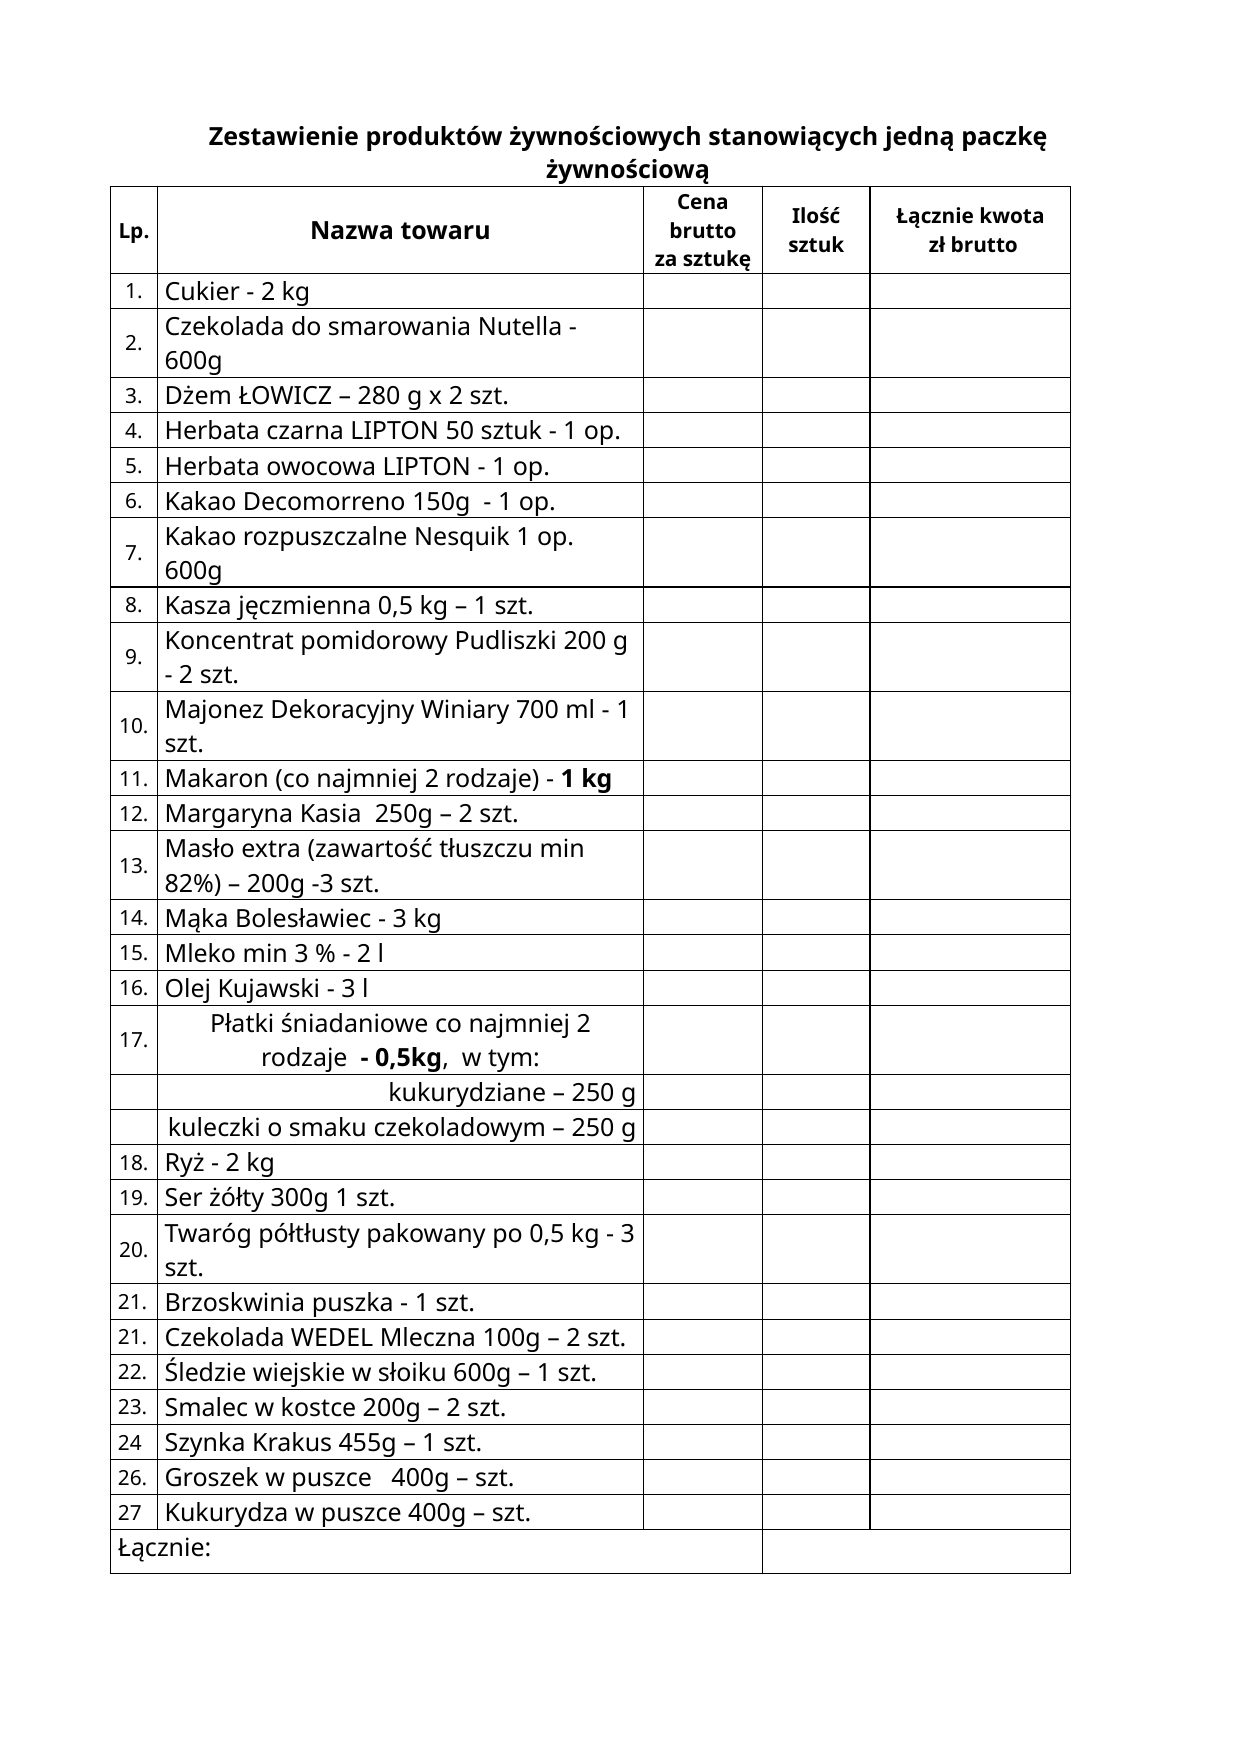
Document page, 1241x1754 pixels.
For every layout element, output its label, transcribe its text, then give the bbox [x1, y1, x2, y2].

table_cell Masło extra (zawartość tłuszczu min 82%) – 200g -3 szt. [158, 831, 643, 899]
table_cell Brzoskwinia puszka - 1 szt. [158, 1284, 643, 1318]
table_cell [763, 483, 869, 517]
table_cell Cukier - 2 kg [158, 274, 643, 308]
table_cell [644, 309, 762, 377]
table_cell 14. [111, 900, 157, 934]
table_cell 24 [111, 1425, 157, 1459]
table_cell Herbata czarna LIPTON 50 sztuk - 1 op. [158, 413, 643, 447]
table_cell kuleczki o smaku czekoladowym – 250 g [158, 1110, 643, 1144]
table_cell [763, 831, 869, 899]
table_cell [644, 588, 762, 622]
table_cell [644, 796, 762, 830]
table_cell [871, 483, 1070, 517]
table_cell 16. [111, 971, 157, 1004]
table_cell [871, 623, 1070, 691]
table_cell [763, 413, 869, 447]
table_cell 27 [111, 1495, 157, 1529]
table_cell [871, 1460, 1070, 1494]
table_cell [644, 448, 762, 482]
table_cell [871, 1180, 1070, 1214]
table_cell [644, 483, 762, 517]
table_cell 22. [111, 1355, 157, 1389]
table_cell Mleko min 3 % - 2 l [158, 935, 643, 969]
table_cell Majonez Dekoracyjny Winiary 700 ml - 1 szt. [158, 692, 643, 760]
table_cell [871, 1390, 1070, 1424]
table_cell Smalec w kostce 200g – 2 szt. [158, 1390, 643, 1424]
table_cell Margaryna Kasia 250g – 2 szt. [158, 796, 643, 830]
table_cell [763, 1006, 869, 1074]
table_cell [763, 761, 869, 795]
table_cell [763, 1390, 869, 1424]
table_cell [644, 413, 762, 447]
table_cell [763, 448, 869, 482]
table_cell Płatki śniadaniowe co najmniej 2 rodzaje - 0,5kg, w tym: [158, 1006, 643, 1074]
table_cell [871, 274, 1070, 308]
table_cell [644, 971, 762, 1004]
table_cell [763, 1215, 869, 1283]
table_cell Szynka Krakus 455g – 1 szt. [158, 1425, 643, 1459]
table_cell [644, 1075, 762, 1109]
table_cell 21. [111, 1320, 157, 1353]
table_cell [871, 1425, 1070, 1459]
table_cell [871, 1145, 1070, 1179]
table_cell [644, 1495, 762, 1529]
table_cell Twaróg półtłusty pakowany po 0,5 kg - 3 szt. [158, 1215, 643, 1283]
table_cell Dżem ŁOWICZ – 280 g x 2 szt. [158, 378, 643, 412]
table_cell 23. [111, 1390, 157, 1424]
table_cell [871, 588, 1070, 622]
table_cell 1. [111, 274, 157, 308]
table_cell [763, 1495, 869, 1529]
table_cell 5. [111, 448, 157, 482]
table_cell [763, 900, 869, 934]
table_cell [871, 692, 1070, 760]
table_cell [644, 1006, 762, 1074]
table_cell [871, 971, 1070, 1004]
table_cell [871, 1495, 1070, 1529]
table_cell [644, 761, 762, 795]
table_cell [763, 1180, 869, 1214]
table_cell Kasza jęczmienna 0,5 kg – 1 szt. [158, 588, 643, 622]
table_cell Kakao rozpuszczalne Nesquik 1 op. 600g [158, 518, 643, 586]
table_cell 15. [111, 935, 157, 969]
text Zestawienie produktów żywnościowych stanowiących jedną paczkę żywnościową [134, 118, 1122, 186]
table_cell [644, 1180, 762, 1214]
table_cell 13. [111, 831, 157, 899]
table_header Nazwa towaru [158, 187, 643, 273]
table_cell [871, 378, 1070, 412]
table_header Cena brutto za sztukę [644, 187, 762, 273]
table_cell Kakao Decomorreno 150g - 1 op. [158, 483, 643, 517]
table_cell [763, 274, 869, 308]
table_cell Ser żółty 300g 1 szt. [158, 1180, 643, 1214]
table_cell 10. [111, 692, 157, 760]
table_cell [763, 309, 869, 377]
table_cell [644, 1460, 762, 1494]
table_header Lp. [111, 187, 157, 273]
table_cell 2. [111, 309, 157, 377]
table_cell [644, 692, 762, 760]
table_cell 8. [111, 588, 157, 622]
table_cell 19. [111, 1180, 157, 1214]
table_cell 3. [111, 378, 157, 412]
table_cell [644, 378, 762, 412]
table_cell kukurydziane – 250 g [158, 1075, 643, 1109]
table_cell [644, 518, 762, 586]
table_cell [763, 1425, 869, 1459]
table_cell [763, 588, 869, 622]
table_cell Czekolada WEDEL Mleczna 100g – 2 szt. [158, 1320, 643, 1353]
table_cell [871, 1355, 1070, 1389]
table_cell [763, 1110, 869, 1144]
table_cell [871, 935, 1070, 969]
table_cell 18. [111, 1145, 157, 1179]
table_cell Herbata owocowa LIPTON - 1 op. [158, 448, 643, 482]
table_header Ilość sztuk [763, 187, 869, 273]
table_cell [763, 796, 869, 830]
table_cell [763, 1320, 869, 1353]
table_cell [871, 448, 1070, 482]
table_cell [763, 518, 869, 586]
table_cell Groszek w puszce 400g – szt. [158, 1460, 643, 1494]
table_cell 6. [111, 483, 157, 517]
table_cell Kukurydza w puszce 400g – szt. [158, 1495, 643, 1529]
table_cell Czekolada do smarowania Nutella - 600g [158, 309, 643, 377]
table_cell [763, 1530, 1070, 1573]
table_cell Śledzie wiejskie w słoiku 600g – 1 szt. [158, 1355, 643, 1389]
table_cell Koncentrat pomidorowy Pudliszki 200 g - 2 szt. [158, 623, 643, 691]
table_cell 20. [111, 1215, 157, 1283]
table_cell [763, 1460, 869, 1494]
table_cell [871, 413, 1070, 447]
table_cell [644, 1425, 762, 1459]
table_cell [111, 1110, 157, 1144]
table_cell 17. [111, 1006, 157, 1074]
table_cell 11. [111, 761, 157, 795]
table_cell [871, 796, 1070, 830]
table_cell [871, 518, 1070, 586]
table_cell 12. [111, 796, 157, 830]
table_cell [644, 1284, 762, 1318]
table_cell [871, 761, 1070, 795]
table_cell [763, 1145, 869, 1179]
table_cell 7. [111, 518, 157, 586]
table_cell [763, 692, 869, 760]
table_cell [763, 935, 869, 969]
table_cell [763, 1355, 869, 1389]
table_cell [644, 274, 762, 308]
table_cell [763, 1284, 869, 1318]
table_cell 4. [111, 413, 157, 447]
table_cell [871, 1006, 1070, 1074]
table_cell [644, 1215, 762, 1283]
table_cell [871, 1284, 1070, 1318]
table_cell [763, 971, 869, 1004]
table_cell [871, 1110, 1070, 1144]
table_cell [871, 1075, 1070, 1109]
table_cell 9. [111, 623, 157, 691]
table_cell [871, 831, 1070, 899]
table_cell [763, 623, 869, 691]
table_cell Ryż - 2 kg [158, 1145, 643, 1179]
table_header Łącznie kwota zł brutto [871, 187, 1070, 273]
table_cell Olej Kujawski - 3 l [158, 971, 643, 1004]
table_cell [763, 1075, 869, 1109]
table_cell [871, 900, 1070, 934]
table_cell Makaron (co najmniej 2 rodzaje) - 1 kg [158, 761, 643, 795]
table_cell 21. [111, 1284, 157, 1318]
table_cell [871, 309, 1070, 377]
table_cell Mąka Bolesławiec - 3 kg [158, 900, 643, 934]
table_cell [871, 1215, 1070, 1283]
table_cell [644, 900, 762, 934]
table_cell [871, 1320, 1070, 1353]
table_cell [644, 935, 762, 969]
table_cell [644, 1145, 762, 1179]
table_cell [644, 1320, 762, 1353]
table_cell [111, 1075, 157, 1109]
table_cell [644, 831, 762, 899]
table_cell [644, 1355, 762, 1389]
table_cell [644, 623, 762, 691]
table_cell 26. [111, 1460, 157, 1494]
table_cell [644, 1390, 762, 1424]
table_cell Łącznie: [111, 1530, 762, 1573]
table_cell [644, 1110, 762, 1144]
table_cell [763, 378, 869, 412]
